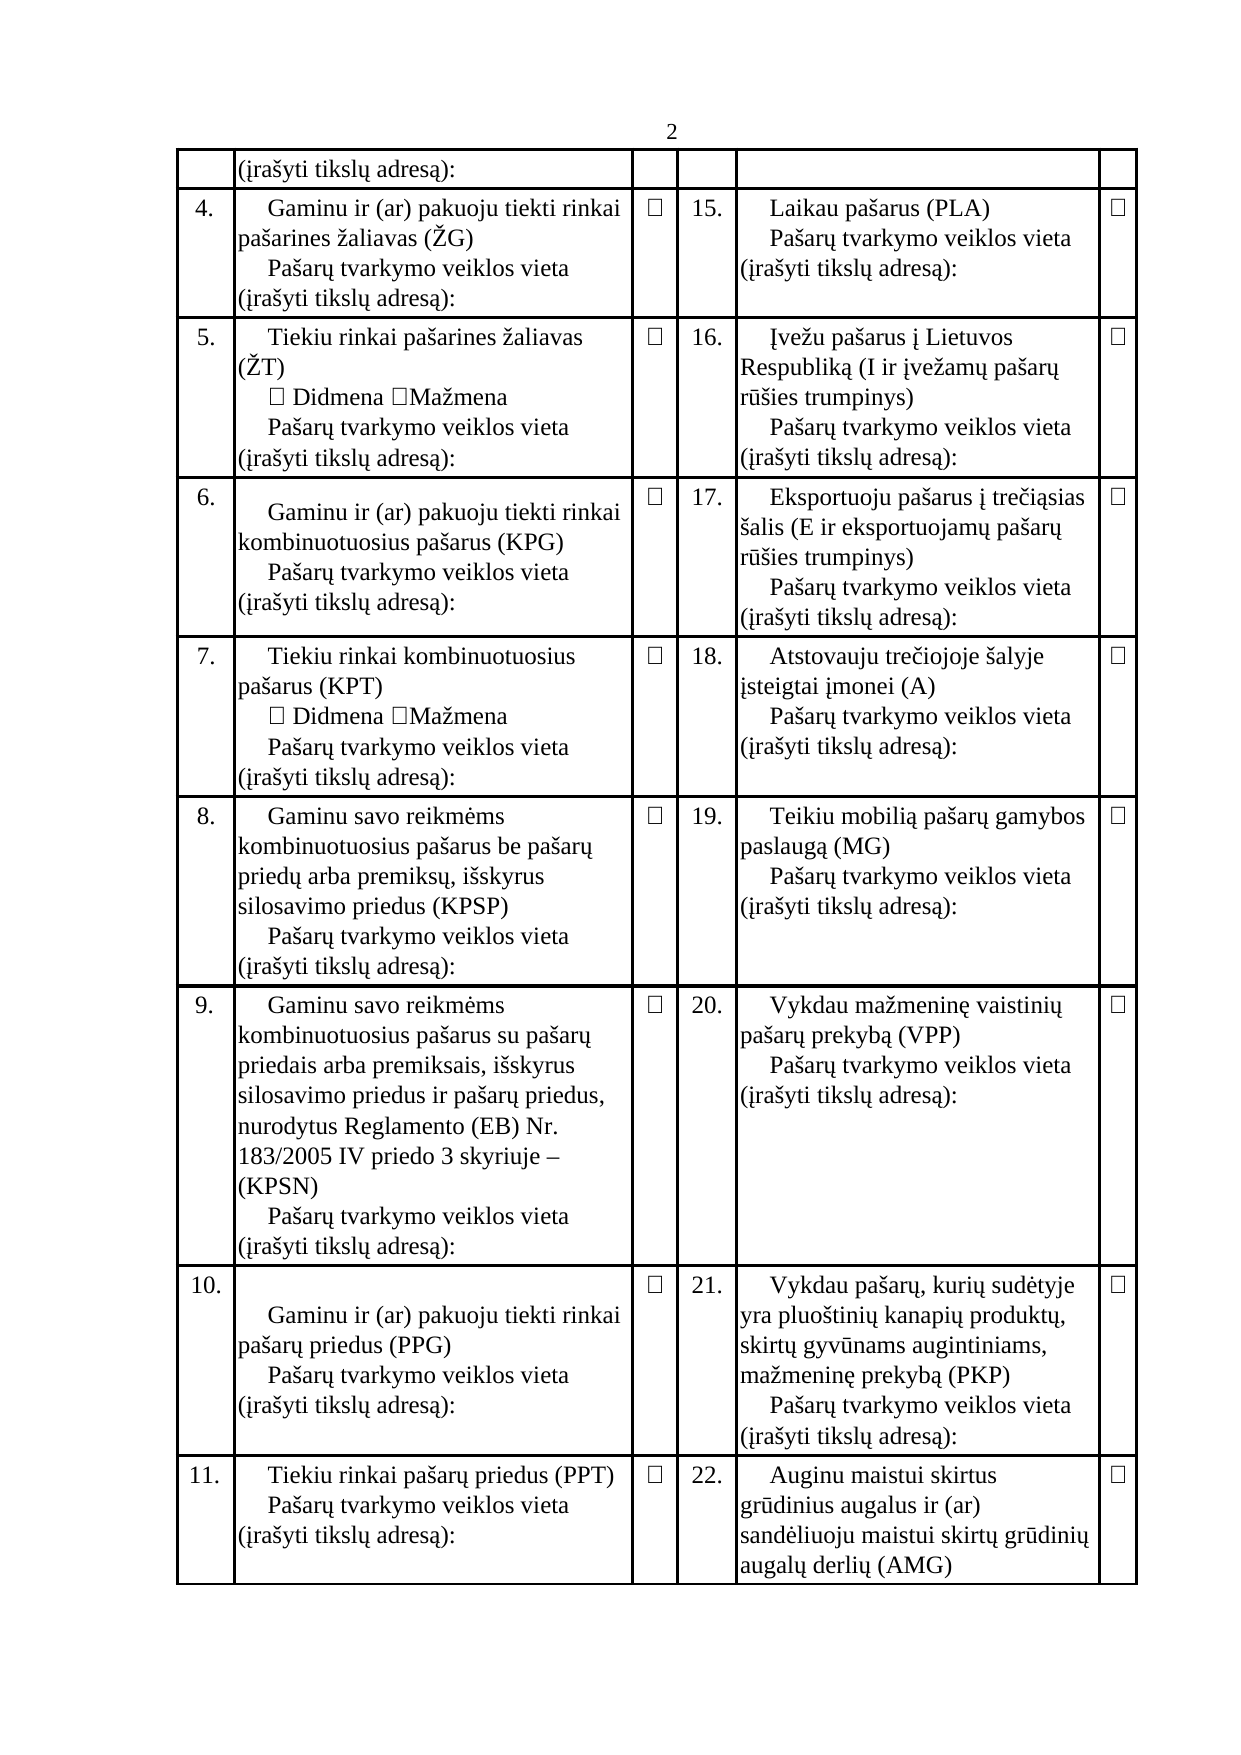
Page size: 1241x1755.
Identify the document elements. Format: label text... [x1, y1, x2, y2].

table_cell 10. [179, 1267, 233, 1454]
table_cell 5. [179, 319, 233, 476]
table_cell 9. [179, 988, 233, 1264]
table_cell 17. [679, 479, 735, 635]
table_cell Tiekiu rinkai kombinuotuosius pašarus (KPT)  Didmena Mažmena Pašarų tvarkymo veiklos vieta (įrašyti tikslų adresą): [236, 638, 631, 795]
table_cell 22. [679, 1457, 735, 1583]
table_cell  [634, 479, 676, 635]
table_cell 15. [679, 190, 735, 316]
table_cell Teikiu mobilią pašarų gamybos paslaugą (MG) Pašarų tvarkymo veiklos vieta (įrašyti tikslų adresą): [738, 798, 1098, 984]
table_cell  [1101, 798, 1135, 984]
table_cell Tiekiu rinkai pašarines žaliavas (ŽT)  Didmena Mažmena Pašarų tvarkymo veiklos vieta (įrašyti tikslų adresą): [236, 319, 631, 476]
table_cell 8. [179, 798, 233, 984]
table_cell  [634, 319, 676, 476]
table_cell Auginu maistui skirtus grūdinius augalus ir (ar) sandėliuoju maistui skirtų grūdinių augalų derlių (AMG) [738, 1457, 1098, 1583]
table_cell Atstovauju trečiojoje šalyje įsteigtai įmonei (A) Pašarų tvarkymo veiklos vieta (įrašyti tikslų adresą): [738, 638, 1098, 795]
table_cell 16. [679, 319, 735, 476]
table_cell Gaminu savo reikmėms kombinuotuosius pašarus be pašarų priedų arba premiksų, išskyrus silosavimo priedus (KPSP) Pašarų tvarkymo veiklos vieta (įrašyti tikslų adresą): [236, 798, 631, 984]
table_cell  [1101, 1457, 1135, 1583]
table_cell Gaminu ir (ar) pakuoju tiekti rinkai pašarines žaliavas (ŽG) Pašarų tvarkymo veiklos vieta (įrašyti tikslų adresą): [236, 190, 631, 316]
table_cell 6. [179, 479, 233, 635]
table_cell  [634, 190, 676, 316]
table_cell Laikau pašarus (PLA) Pašarų tvarkymo veiklos vieta (įrašyti tikslų adresą): [738, 190, 1098, 316]
table_cell  [1101, 638, 1135, 795]
table_cell  [634, 638, 676, 795]
table_cell  [634, 798, 676, 984]
table_cell [679, 151, 735, 187]
table_cell Tiekiu rinkai pašarų priedus (PPT) Pašarų tvarkymo veiklos vieta (įrašyti tikslų adresą): [236, 1457, 631, 1583]
table_cell [634, 151, 676, 187]
table_cell [1101, 151, 1135, 187]
table_cell  [1101, 988, 1135, 1264]
table_cell Vykdau mažmeninę vaistinių pašarų prekybą (VPP) Pašarų tvarkymo veiklos vieta (įrašyti tikslų adresą): [738, 988, 1098, 1264]
table_cell 19. [679, 798, 735, 984]
table_cell  [1101, 1267, 1135, 1454]
table_cell 11. [179, 1457, 233, 1583]
table_cell (įrašyti tikslų adresą): [236, 151, 631, 187]
table_cell Įvežu pašarus į Lietuvos Respubliką (I ir įvežamų pašarų rūšies trumpinys) Pašarų tvarkymo veiklos vieta (įrašyti tikslų adresą): [738, 319, 1098, 476]
table_cell Gaminu savo reikmėms kombinuotuosius pašarus su pašarų priedais arba premiksais, išskyrus silosavimo priedus ir pašarų priedus, nurodytus Reglamento (EB) Nr. 183/2005 IV priedo 3 skyriuje – (KPSN) Pašarų tvarkymo veiklos vieta (įrašyti tikslų adresą): [236, 988, 631, 1264]
table_cell 21. [679, 1267, 735, 1454]
table_cell Gaminu ir (ar) pakuoju tiekti rinkai kombinuotuosius pašarus (KPG) Pašarų tvarkymo veiklos vieta (įrašyti tikslų adresą): [236, 479, 631, 635]
table_cell  [1101, 190, 1135, 316]
table_cell 7. [179, 638, 233, 795]
table_cell 20. [679, 988, 735, 1264]
table_cell [179, 151, 233, 187]
table_cell Vykdau pašarų, kurių sudėtyje yra pluoštinių kanapių produktų, skirtų gyvūnams augintiniams, mažmeninę prekybą (PKP) Pašarų tvarkymo veiklos vieta (įrašyti tikslų adresą): [738, 1267, 1098, 1454]
table_cell Gaminu ir (ar) pakuoju tiekti rinkai pašarų priedus (PPG) Pašarų tvarkymo veiklos vieta (įrašyti tikslų adresą): [236, 1267, 631, 1454]
table_cell  [634, 1457, 676, 1583]
table_cell  [634, 988, 676, 1264]
table_cell  [634, 1267, 676, 1454]
table_cell  [1101, 319, 1135, 476]
table_cell  [1101, 479, 1135, 635]
table_cell Eksportuoju pašarus į trečiąsias šalis (E ir eksportuojamų pašarų rūšies trumpinys) Pašarų tvarkymo veiklos vieta (įrašyti tikslų adresą): [738, 479, 1098, 635]
table_cell [738, 151, 1098, 187]
table_cell 4. [179, 190, 233, 316]
table_cell 18. [679, 638, 735, 795]
